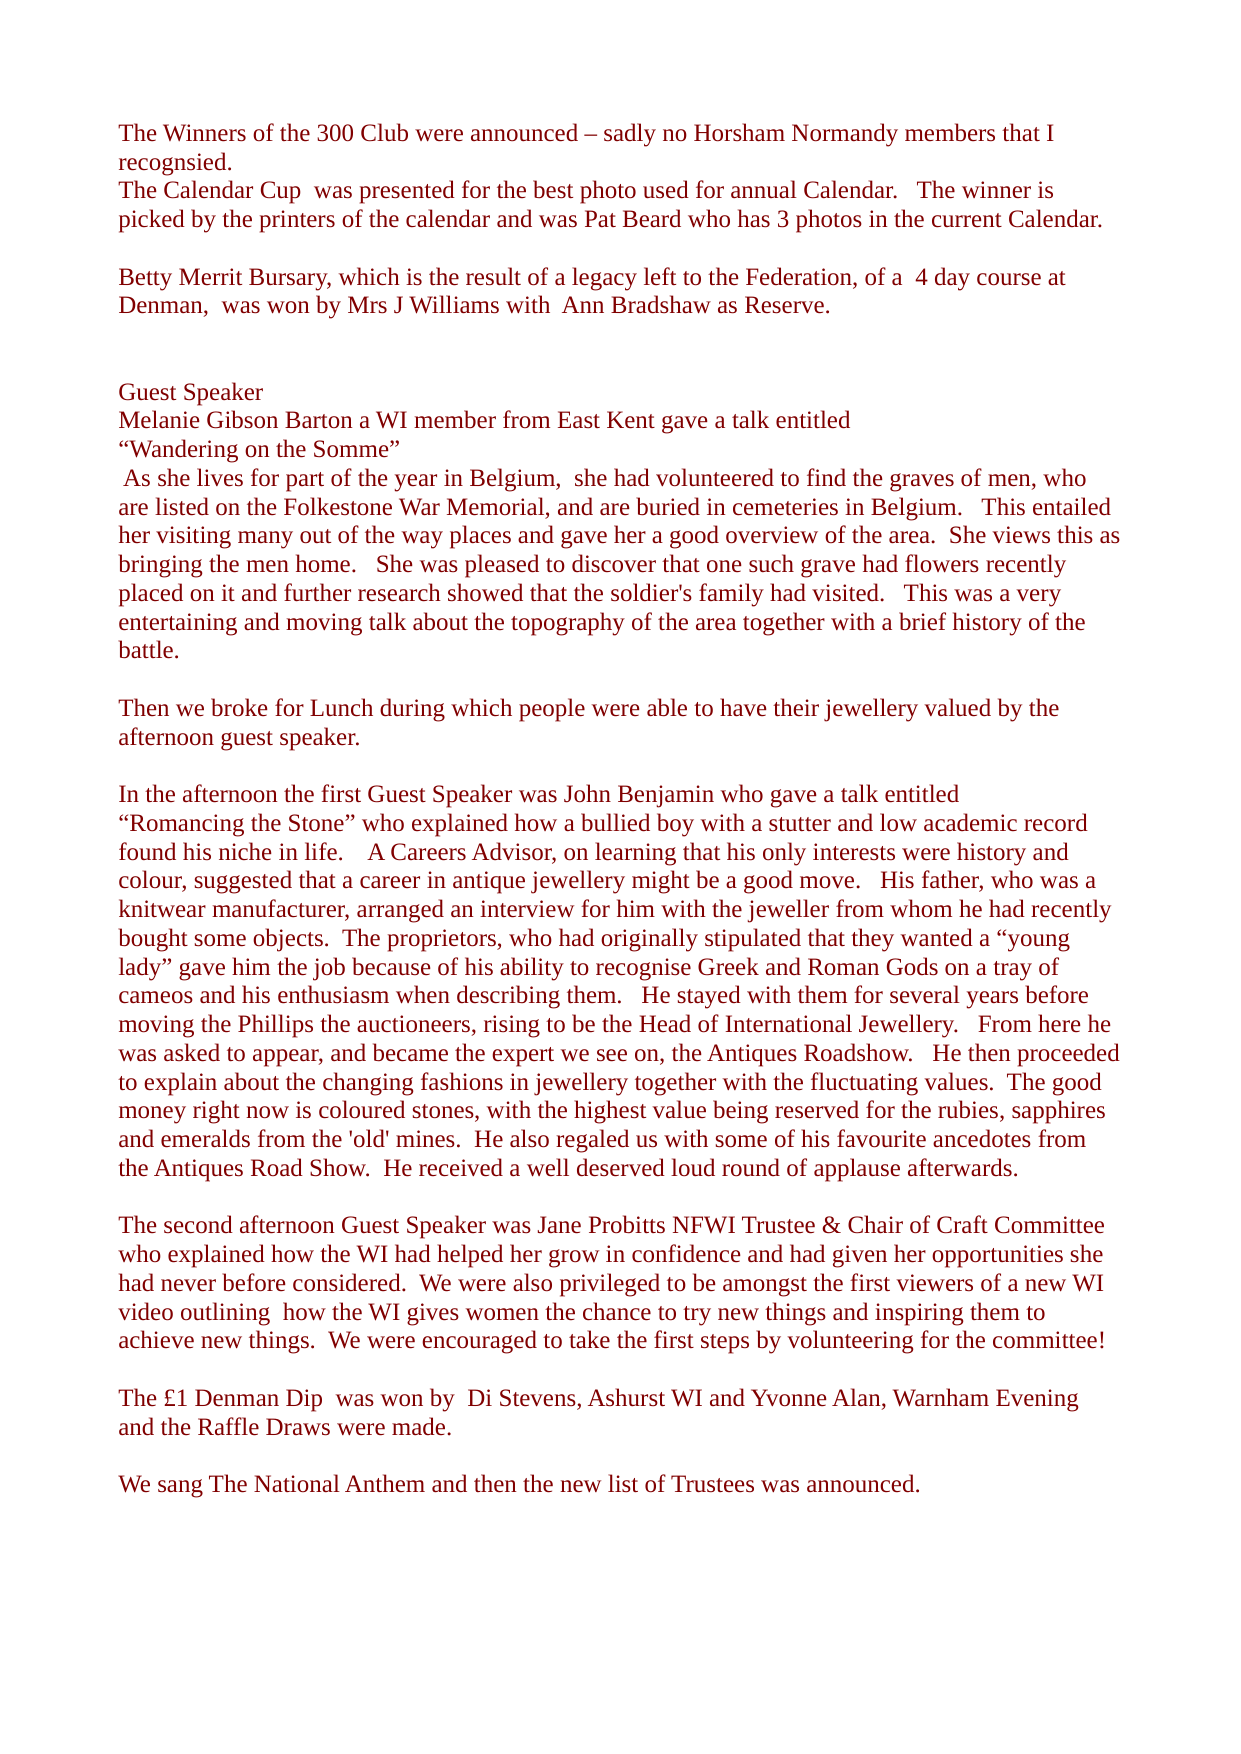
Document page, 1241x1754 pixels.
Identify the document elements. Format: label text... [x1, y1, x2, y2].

text The second afternoon Guest Speaker was Jane Probitts NFWI Trustee & Chair of Craft Committee who explained how the WI had helped her grow in confidence and had given her opportunities she had never before considered. We were also privileged to be amongst the first viewers of a new WI video outlining how the WI gives women the chance to try new things and inspiring them to achieve new things. We were encouraged to take the first steps by volunteering for the committee! [118, 1211, 1122, 1354]
text As she lives for part of the year in Belgium, she had volunteered to find the graves of men, who are listed on the Folkestone War Memorial, and are buried in cemeteries in Belgium. This entailed her visiting many out of the way places and gave her a good overview of the area. She views this as bringing the men home. She was pleased to discover that one such grave had flowers recently placed on it and further research showed that the soldier's family had visited. This was a very entertaining and moving talk about the topography of the area together with a brief history of the battle. [118, 463, 1122, 664]
text “Wandering on the Somme” [118, 434, 1122, 463]
text The Winners of the 300 Club were announced – sadly no Horsham Normandy members that I recognsied. [118, 118, 1122, 176]
text In the afternoon the first Guest Speaker was John Benjamin who gave a talk entitled [118, 779, 1122, 808]
text Melanie Gibson Barton a WI member from East Kent gave a talk entitled [118, 406, 1122, 434]
text The Calendar Cup was presented for the best photo used for annual Calendar. The winner is picked by the printers of the calendar and was Pat Beard who has 3 photos in the current Calendar. [118, 176, 1122, 233]
text Then we broke for Lunch during which people were able to have their jewellery valued by the afternoon guest speaker. [118, 693, 1122, 751]
text “Romancing the Stone” who explained how a bullied boy with a stutter and low academic record found his niche in life. A Careers Advisor, on learning that his only interests were history and colour, suggested that a career in antique jewellery might be a good move. His father, who was a knitwear manufacturer, arranged an interview for him with the jeweller from whom he had recently bought some objects. The proprietors, who had originally stipulated that they wanted a “young lady” gave him the job because of his ability to recognise Greek and Roman Gods on a tray of cameos and his enthusiasm when describing them. He stayed with them for several years before moving the Phillips the auctioneers, rising to be the Head of International Jewellery. From here he was asked to appear, and became the expert we see on, the Antiques Roadshow. He then proceeded to explain about the changing fashions in jewellery together with the fluctuating values. The good money right now is coloured stones, with the highest value being reserved for the rubies, sapphires and emeralds from the 'old' mines. He also regaled us with some of his favourite ancedotes from the Antiques Road Show. He received a well deserved loud round of applause afterwards. [118, 808, 1122, 1182]
text The £1 Denman Dip was won by Di Stevens, Ashurst WI and Yvonne Alan, Warnham Evening [118, 1383, 1122, 1412]
text Betty Merrit Bursary, which is the result of a legacy left to the Federation, of a 4 day course at Denman, was won by Mrs J Williams with Ann Bradshaw as Reserve. [118, 262, 1122, 319]
text We sang The National Anthem and then the new list of Trustees was announced. [118, 1469, 1122, 1498]
text Guest Speaker [118, 377, 1122, 406]
text and the Raffle Draws were made. [118, 1412, 1122, 1441]
